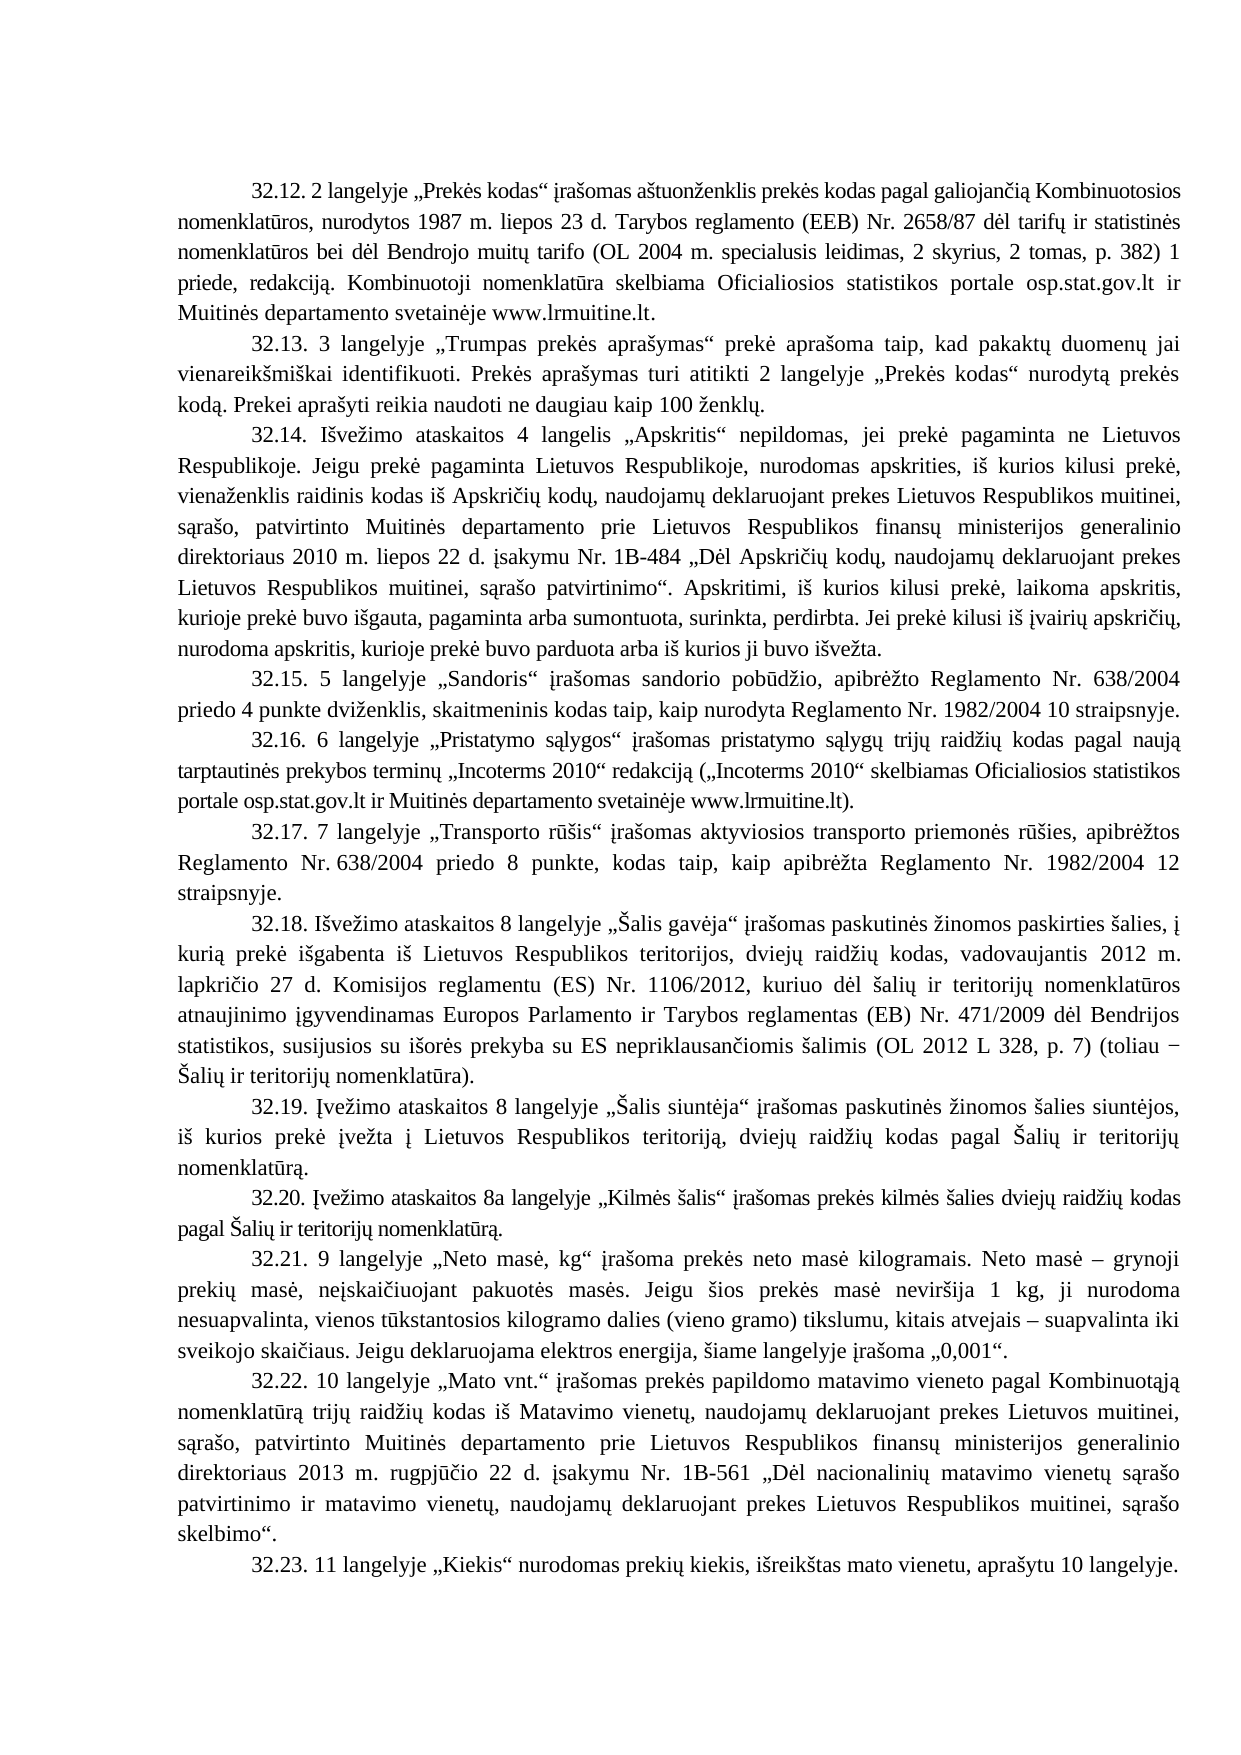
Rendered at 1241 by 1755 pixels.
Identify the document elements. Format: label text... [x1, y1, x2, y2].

text 32.21. 9 langelyje „Neto masė, kg“ įrašoma prekės neto masė kilogramais. Neto masė – grynoji prekių masė, neįskaičiuojant pakuotės masės. Jeigu šios prekės masė neviršija 1 kg, ji nurodoma nesuapvalinta, vienos tūkstantosios kilogramo dalies (vieno gramo) tikslumu, kitais atvejais – suapvalinta iki sveikojo skaičiaus. Jeigu deklaruojama elektros energija, šiame langelyje įrašoma „0,001“. [177, 1245, 1181, 1363]
text 32.16. 6 langelyje „Pristatymo sąlygos“ įrašomas pristatymo sąlygų trijų raidžių kodas pagal naują tarptautinės prekybos terminų „Incoterms 2010“ redakciją („Incoterms 2010“ skelbiamas Oficialiosios statistikos portale osp.stat.gov.lt ir Muitinės departamento svetainėje www.lrmuitine.lt). [177, 727, 1181, 814]
text 32.15. 5 langelyje „Sandoris“ įrašomas sandorio pobūdžio, apibrėžto Reglamento Nr. 638/2004 priedo 4 punkte dviženklis, skaitmeninis kodas taip, kaip nurodyta Reglamento Nr. 1982/2004 10 straipsnyje. [177, 666, 1181, 722]
text 32.22. 10 langelyje „Mato vnt.“ įrašomas prekės papildomo matavimo vieneto pagal Kombinuotąją nomenklatūrą trijų raidžių kodas iš Matavimo vienetų, naudojamų deklaruojant prekes Lietuvos muitinei, sąrašo, patvirtinto Muitinės departamento prie Lietuvos Respublikos finansų ministerijos generalinio direktoriaus 2013 m. rugpjūčio 22 d. įsakymu Nr. 1B-561 „Dėl nacionalinių matavimo vienetų sąrašo patvirtinimo ir matavimo vienetų, naudojamų deklaruojant prekes Lietuvos Respublikos muitinei, sąrašo skelbimo“. [177, 1367, 1181, 1546]
text 32.20. Įvežimo ataskaitos 8a langelyje „Kilmės šalis“ įrašomas prekės kilmės šalies dviejų raidžių kodas pagal Šalių ir teritorijų nomenklatūrą. [177, 1184, 1181, 1241]
text 32.12. 2 langelyje „Prekės kodas“ įrašomas aštuonženklis prekės kodas pagal galiojančią Kombinuotosios nomenklatūros, nurodytos 1987 m. liepos 23 d. Tarybos reglamento (EEB) Nr. 2658/87 dėl tarifų ir statistinės nomenklatūros bei dėl Bendrojo muitų tarifo (OL 2004 m. specialusis leidimas, 2 skyrius, 2 tomas, p. 382) 1 priede, redakciją. Kombinuotoji nomenklatūra skelbiama Oficialiosios statistikos portale osp.stat.gov.lt ir Muitinės departamento svetainėje www.lrmuitine.lt. [177, 177, 1181, 326]
text 32.13. 3 langelyje „Trumpas prekės aprašymas“ prekė aprašoma taip, kad pakaktų duomenų jai vienareikšmiškai identifikuoti. Prekės aprašymas turi atitikti 2 langelyje „Prekės kodas“ nurodytą prekės kodą. Prekei aprašyti reikia naudoti ne daugiau kaip 100 ženklų. [177, 330, 1181, 417]
text 32.18. Išvežimo ataskaitos 8 langelyje „Šalis gavėja“ įrašomas paskutinės žinomos paskirties šalies, į kurią prekė išgabenta iš Lietuvos Respublikos teritorijos, dviejų raidžių kodas, vadovaujantis 2012 m. lapkričio 27 d. Komisijos reglamentu (ES) Nr. 1106/2012, kuriuo dėl šalių ir teritorijų nomenklatūros atnaujinimo įgyvendinamas Europos Parlamento ir Tarybos reglamentas (EB) Nr. 471/2009 dėl Bendrijos statistikos, susijusios su išorės prekyba su ES nepriklausančiomis šalimis (OL 2012 L 328, p. 7) (toliau − Šalių ir teritorijų nomenklatūra). [177, 910, 1181, 1089]
text 32.19. Įvežimo ataskaitos 8 langelyje „Šalis siuntėja“ įrašomas paskutinės žinomos šalies siuntėjos, iš kurios prekė įvežta į Lietuvos Respublikos teritoriją, dviejų raidžių kodas pagal Šalių ir teritorijų nomenklatūrą. [177, 1093, 1181, 1180]
text 32.17. 7 langelyje „Transporto rūšis“ įrašomas aktyviosios transporto priemonės rūšies, apibrėžtos Reglamento Nr. 638/2004 priedo 8 punkte, kodas taip, kaip apibrėžta Reglamento Nr. 1982/2004 12 straipsnyje. [177, 818, 1181, 906]
text 32.23. 11 langelyje „Kiekis“ nurodomas prekių kiekis, išreikštas mato vienetu, aprašytu 10 langelyje. [177, 1551, 1181, 1577]
text 32.14. Išvežimo ataskaitos 4 langelis „Apskritis“ nepildomas, jei prekė pagaminta ne Lietuvos Respublikoje. Jeigu prekė pagaminta Lietuvos Respublikoje, nurodomas apskrities, iš kurios kilusi prekė, vienaženklis raidinis kodas iš Apskričių kodų, naudojamų deklaruojant prekes Lietuvos Respublikos muitinei, sąrašo, patvirtinto Muitinės departamento prie Lietuvos Respublikos finansų ministerijos generalinio direktoriaus 2010 m. liepos 22 d. įsakymu Nr. 1B-484 „Dėl Apskričių kodų, naudojamų deklaruojant prekes Lietuvos Respublikos muitinei, sąrašo patvirtinimo“. Apskritimi, iš kurios kilusi prekė, laikoma apskritis, kurioje prekė buvo išgauta, pagaminta arba sumontuota, surinkta, perdirbta. Jei prekė kilusi iš įvairių apskričių, nurodoma apskritis, kurioje prekė buvo parduota arba iš kurios ji buvo išvežta. [177, 421, 1181, 661]
